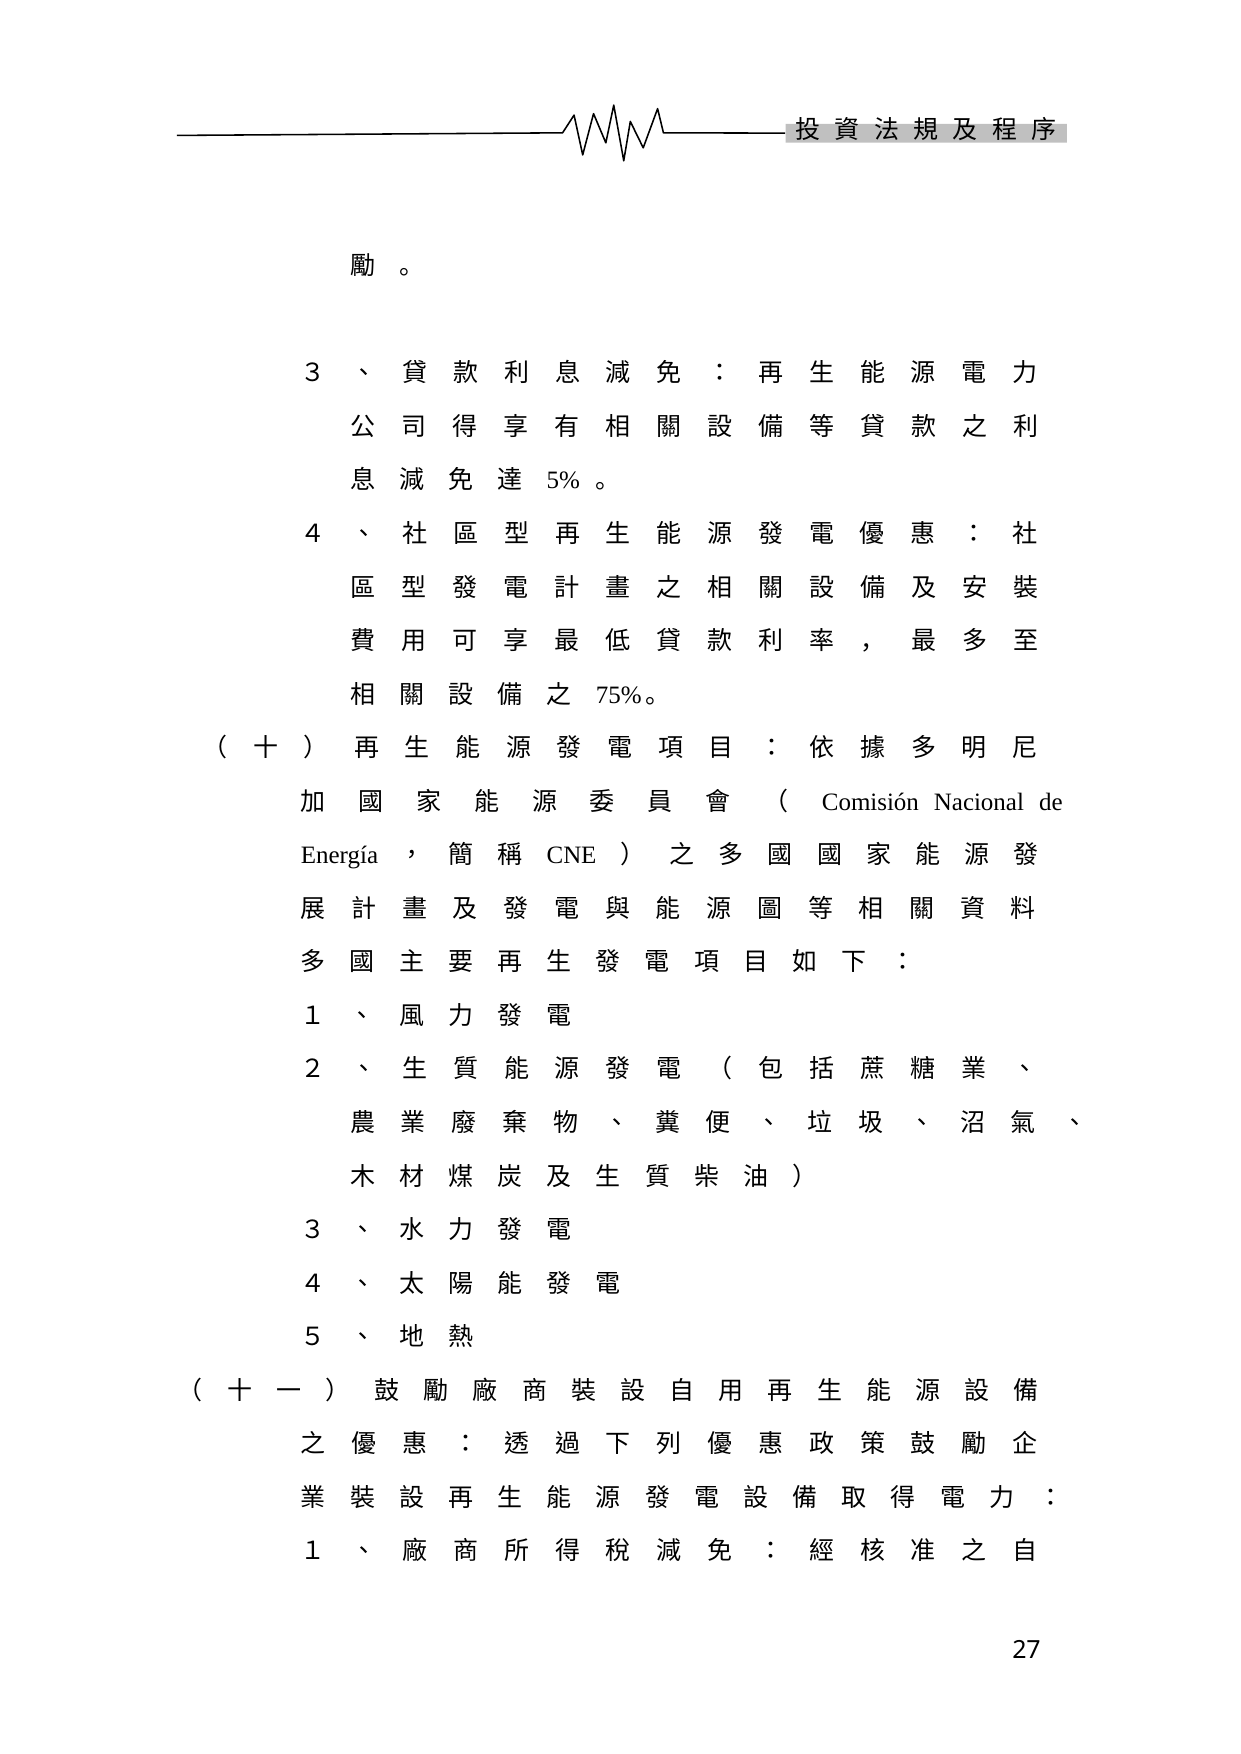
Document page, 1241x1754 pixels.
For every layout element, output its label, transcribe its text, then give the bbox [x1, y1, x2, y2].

text （十）再生能源發電項目：依據多明尼加國家能源委員會（Comisión Nacional de Energía，簡稱CNE）之多國國家能源發展計畫及發電與能源圖等相關資料，多國主要再生發電項目如下： [202, 719, 1063, 987]
text 勵。 [276, 237, 1063, 291]
text ４、太陽能發電 [276, 1254, 1063, 1308]
text １、風力發電 [276, 987, 1063, 1040]
text １、廠商所得稅減免：經核准之自 [276, 1522, 1063, 1576]
text ３、貸款利息減免：再生能源電力公司得享有相關設備等貸款之利息減免達5%。 [276, 344, 1063, 505]
text ４、社區型再生能源發電優惠：社區型發電計畫之相關設備及安裝費用可享最低貸款利率，最多至相關設備之75%。 [276, 505, 1063, 719]
text ５、地熱 [276, 1308, 1063, 1362]
text ３、水力發電 [276, 1201, 1063, 1254]
text （十一）鼓勵廠商裝設自用再生能源設備之優惠：透過下列優惠政策鼓勵企業裝設再生能源發電設備取得電力： [178, 1362, 1063, 1522]
text ２、生質能源發電（包括蔗糖業、農業廢棄物、糞便、垃圾、沼氣、木材煤炭及生質柴油） [276, 1040, 1063, 1201]
